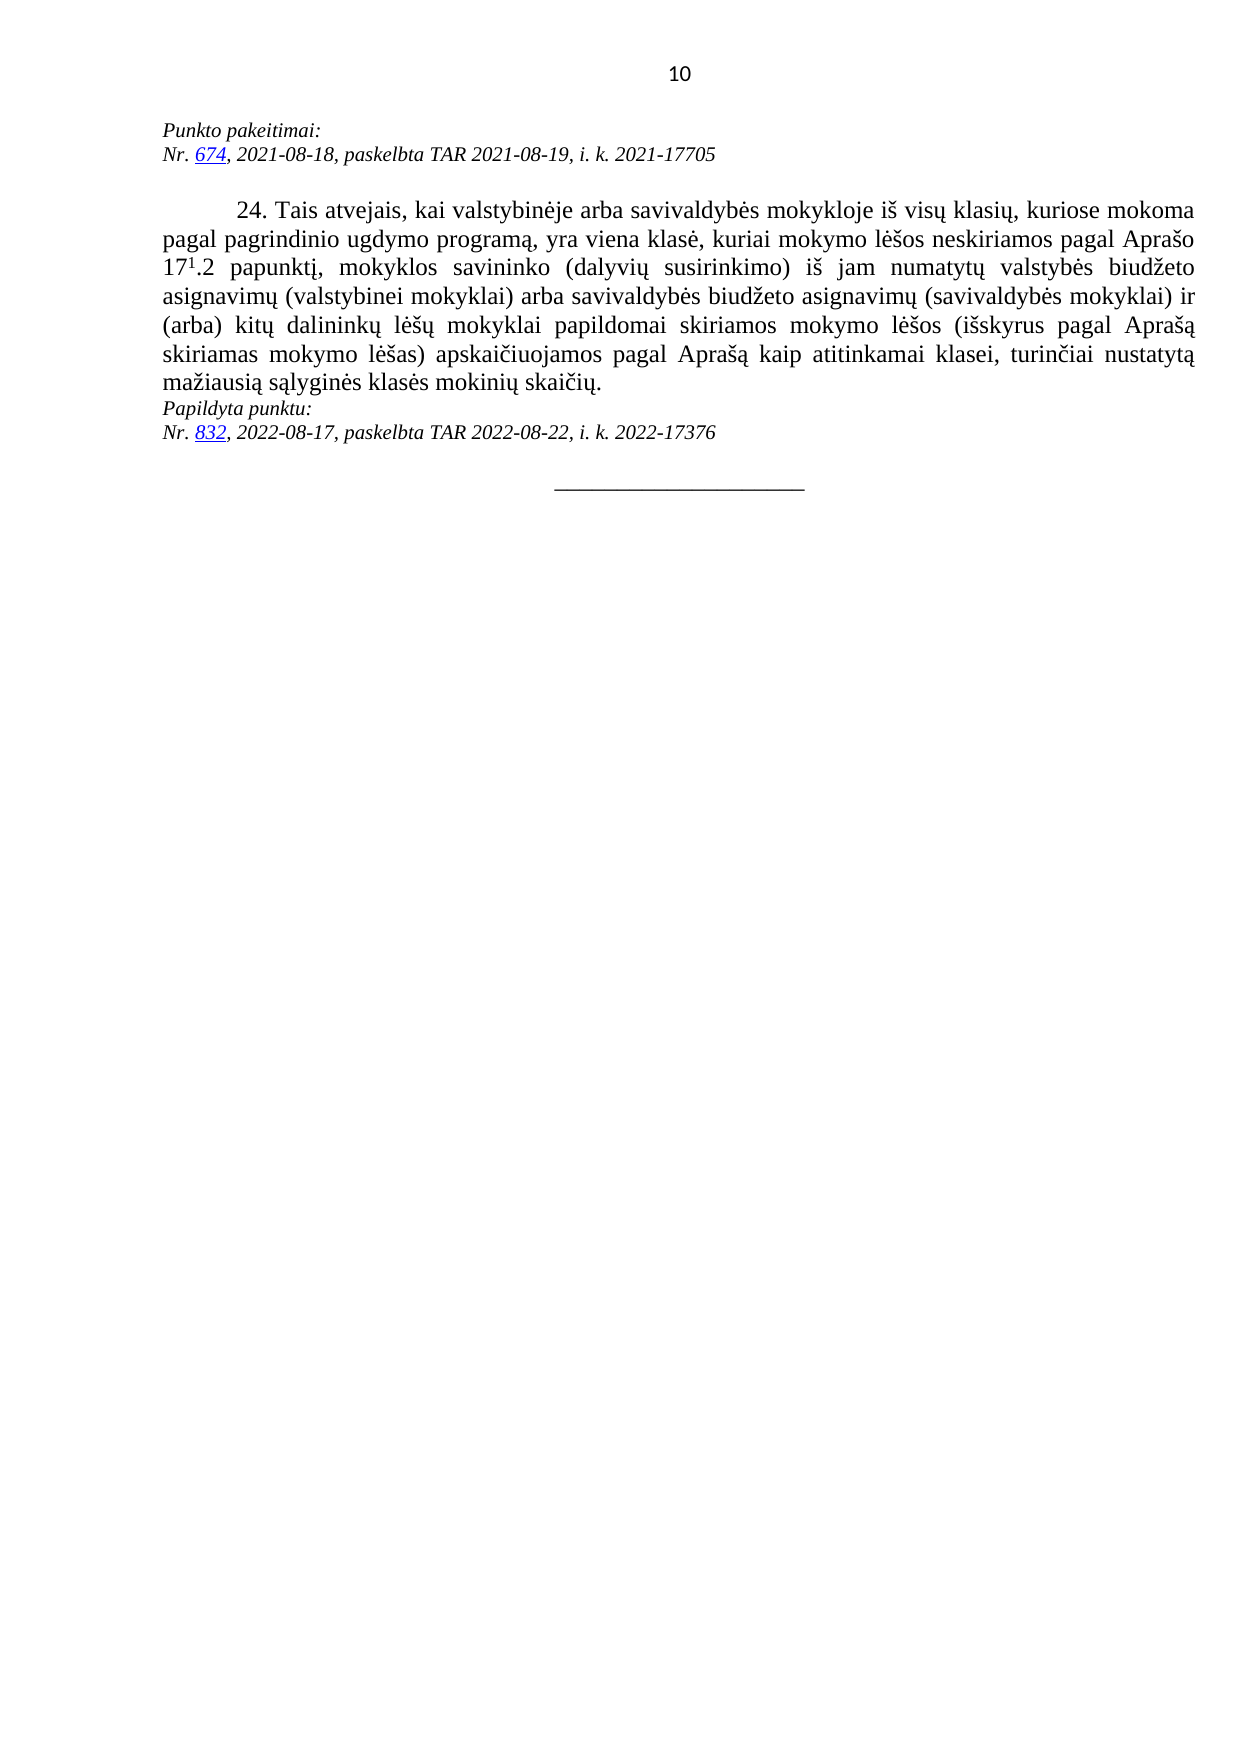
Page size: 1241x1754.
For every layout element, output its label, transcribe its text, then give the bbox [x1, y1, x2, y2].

text Papildyta punktu: [162, 396, 1196, 420]
text Nr. 674, 2021-08-18, paskelbta TAR 2021-08-19, i. k. 2021-17705 [162, 142, 1196, 166]
text Punkto pakeitimai: [162, 118, 1196, 142]
text –––––––––––––––––––– [162, 473, 1196, 502]
text Nr. 832, 2022-08-17, paskelbta TAR 2022-08-22, i. k. 2022-17376 [162, 420, 1196, 444]
text 24. Tais atvejais, kai valstybinėje arba savivaldybės mokykloje iš visų klasių, kuriose mokoma pagal pagrindinio ugdymo programą, yra viena klasė, kuriai mokymo lėšos neskiriamos pagal Aprašo 171.2 papunktį, mokyklos savininko (dalyvių susirinkimo) iš jam numatytų valstybės biudžeto asignavimų (valstybinei mokyklai) arba savivaldybės biudžeto asignavimų (savivaldybės mokyklai) ir (arba) kitų dalininkų lėšų mokyklai papildomai skiriamos mokymo lėšos (išskyrus pagal Aprašą skiriamas mokymo lėšas) apskaičiuojamos pagal Aprašą kaip atitinkamai klasei, turinčiai nustatytą mažiausią sąlyginės klasės mokinių skaičių. [162, 195, 1196, 396]
